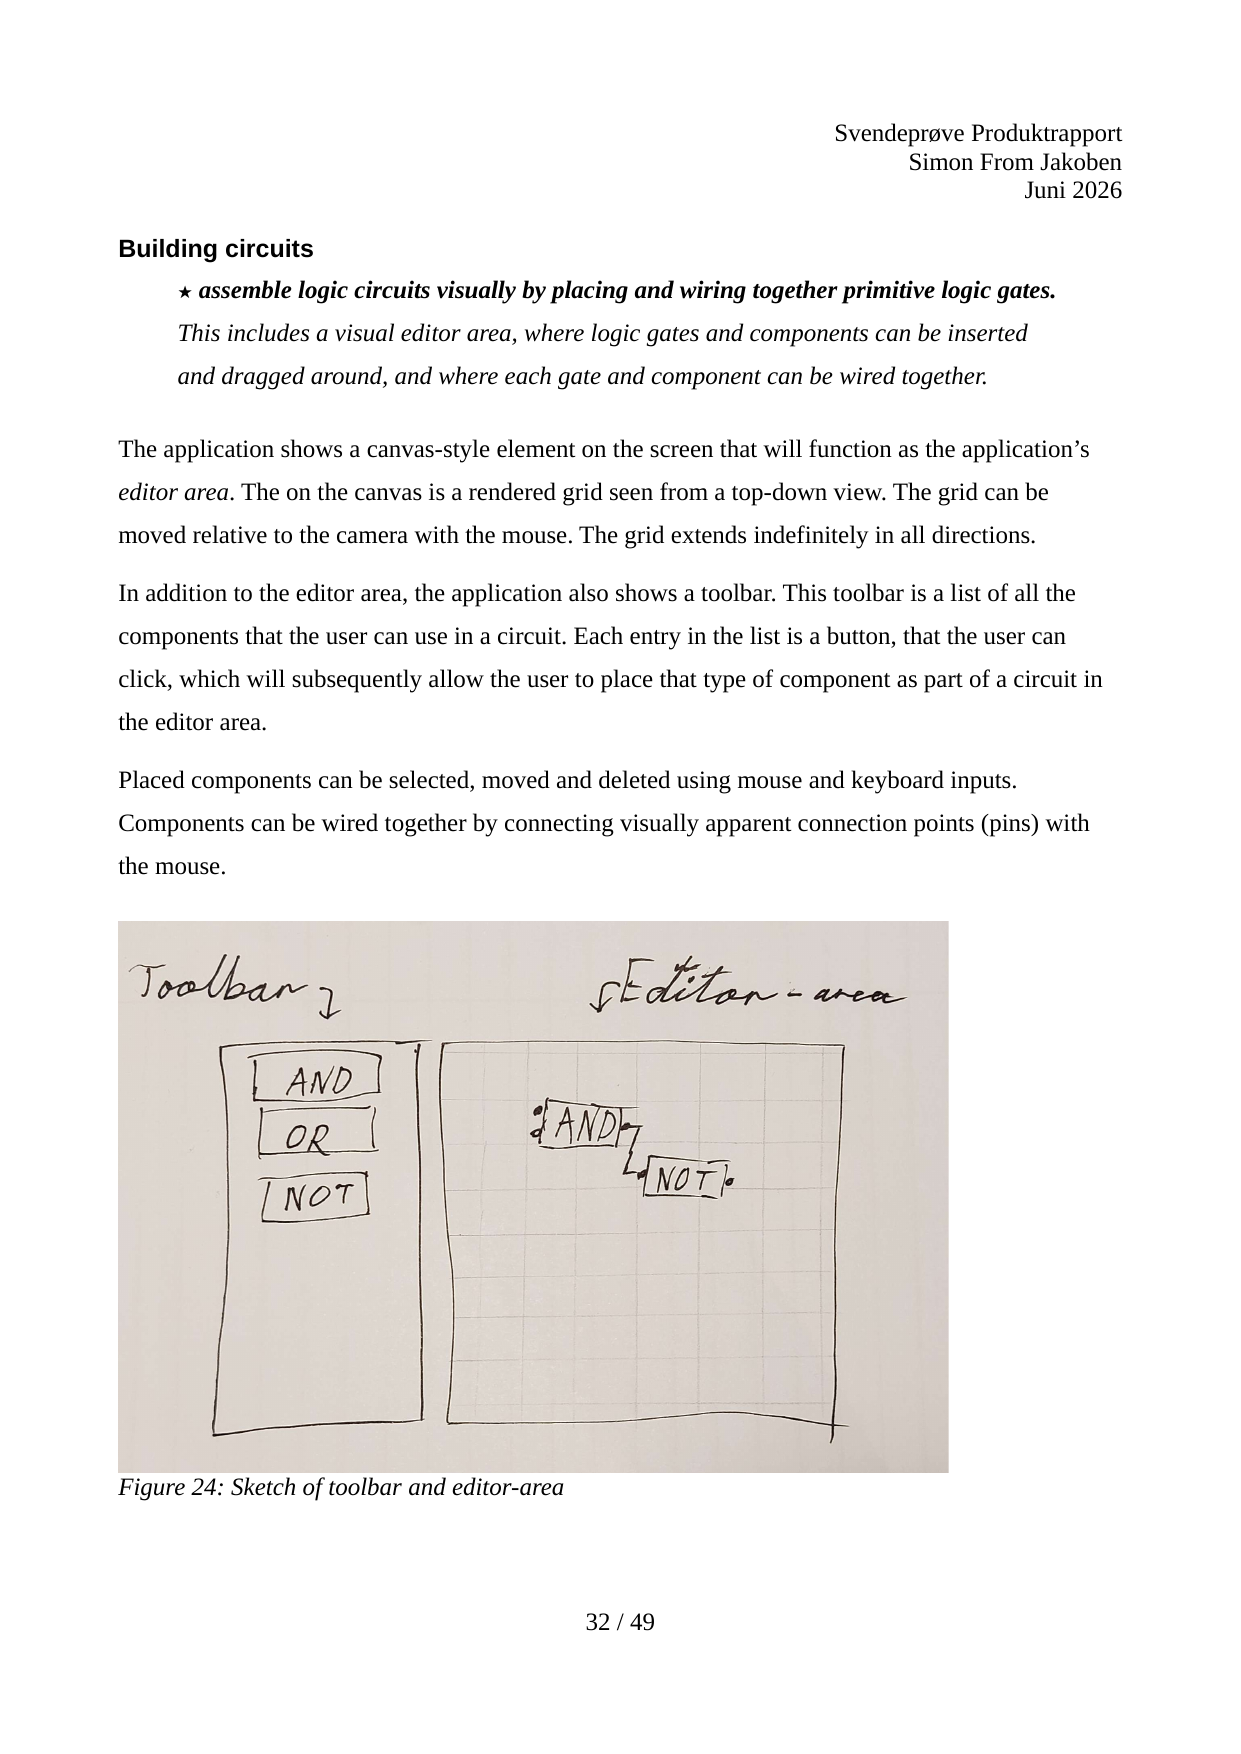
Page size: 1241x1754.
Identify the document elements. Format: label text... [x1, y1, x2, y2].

text Placed components can be selected, moved and deleted using mouse and keyboard inputs. Components can be wired together by connecting visually apparent connection points (pins) with the mouse. [118, 765, 1122, 880]
subtitle Building circuits [118, 234, 1122, 263]
text ★ assemble logic circuits visually by placing and wiring together primitive logic gates. This includes a visual editor area, where logic gates and components can be inserted and dragged around, and where each gate and component can be wired together. [177, 275, 1063, 390]
text Figure 24: Sketch of toolbar and editor-area [118, 1473, 949, 1501]
picture [118, 921, 949, 1473]
text The application shows a canvas-style element on the screen that will function as the application’s editor area. The on the canvas is a rendered grid seen from a top-down view. The grid can be moved relative to the camera with the mouse. The grid extends indefinitely in all directions. [118, 434, 1122, 549]
text In addition to the editor area, the application also shows a toolbar. This toolbar is a list of all the components that the user can use in a circuit. Each entry in the list is a button, that the user can click, which will subsequently allow the user to place that type of component as part of a circuit in the editor area. [118, 578, 1122, 736]
